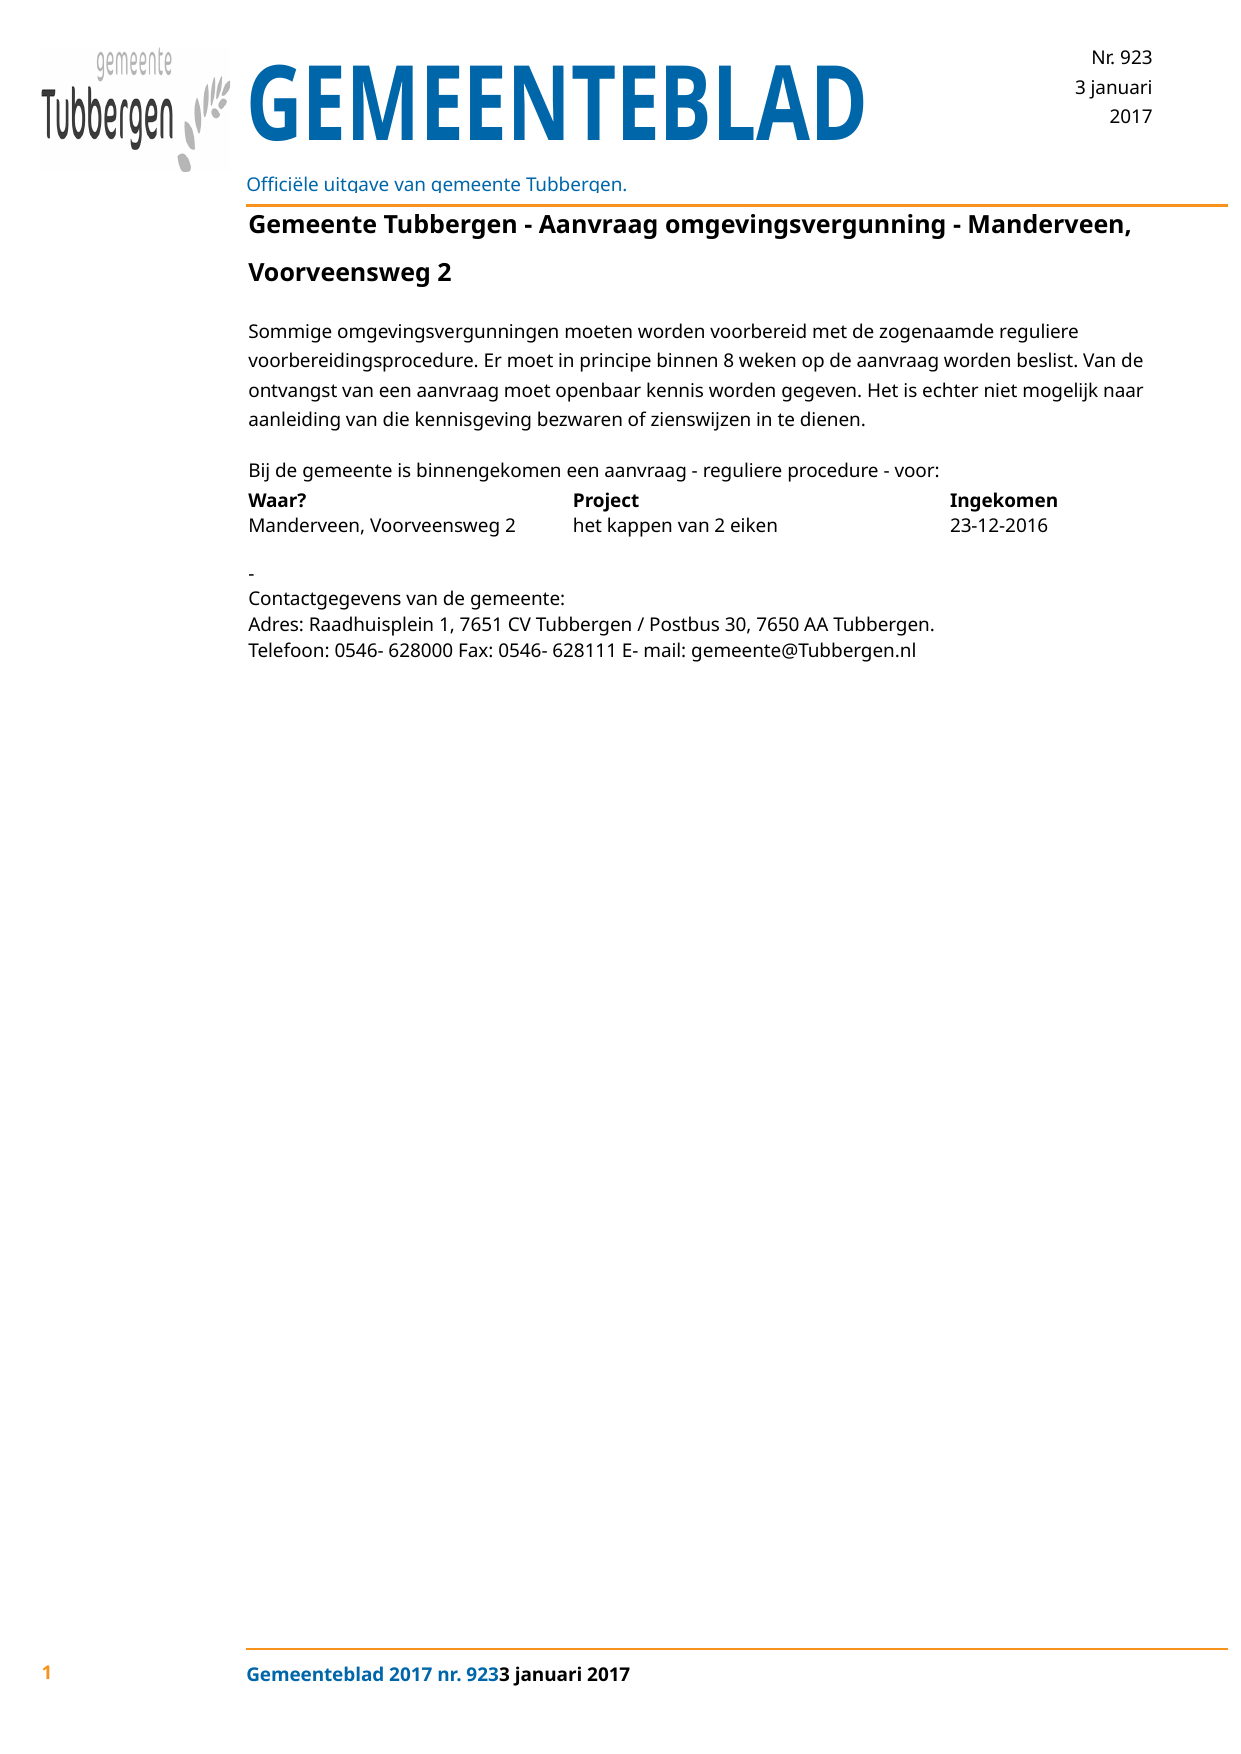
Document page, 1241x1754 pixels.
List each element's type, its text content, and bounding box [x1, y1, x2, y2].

table_cell Manderveen, Voorveensweg 2 [248, 513, 573, 538]
table_header Ingekomen [950, 487, 1152, 512]
text Sommige omgevingsvergunningen moeten worden voorbereid met de zogenaamde reguliere voorbereidingsprocedure. Er moet in principe binnen 8 weken op de aanvraag worden beslist. Van de ontvangst van een aanvraag moet openbaar kennis worden gegeven. Het is echter niet mogelijk naar aanleiding van die kennisgeving bezwaren of zienswijzen in te dienen. [248, 318, 1152, 432]
text Adres: Raadhuisplein 1, 7651 CV Tubbergen / Postbus 30, 7650 AA Tubbergen. [248, 611, 1152, 637]
text Gemeente Tubbergen - Aanvraag omgevingsvergunning - Manderveen, Voorveensweg 2 [248, 207, 1152, 288]
table_header Waar? [248, 487, 573, 512]
text Telefoon: 0546- 628000 Fax: 0546- 628111 E- mail: gemeente@Tubbergen.nl [248, 637, 1152, 663]
table_cell 23-12-2016 [950, 513, 1152, 538]
picture [41, 47, 231, 172]
table_header Project [573, 487, 950, 512]
text Contactgegevens van de gemeente: [248, 585, 1152, 611]
text Bij de gemeente is binnengekomen een aanvraag - reguliere procedure - voor: [248, 457, 1152, 483]
text - [248, 560, 1152, 585]
table_cell het kappen van 2 eiken [573, 513, 950, 538]
